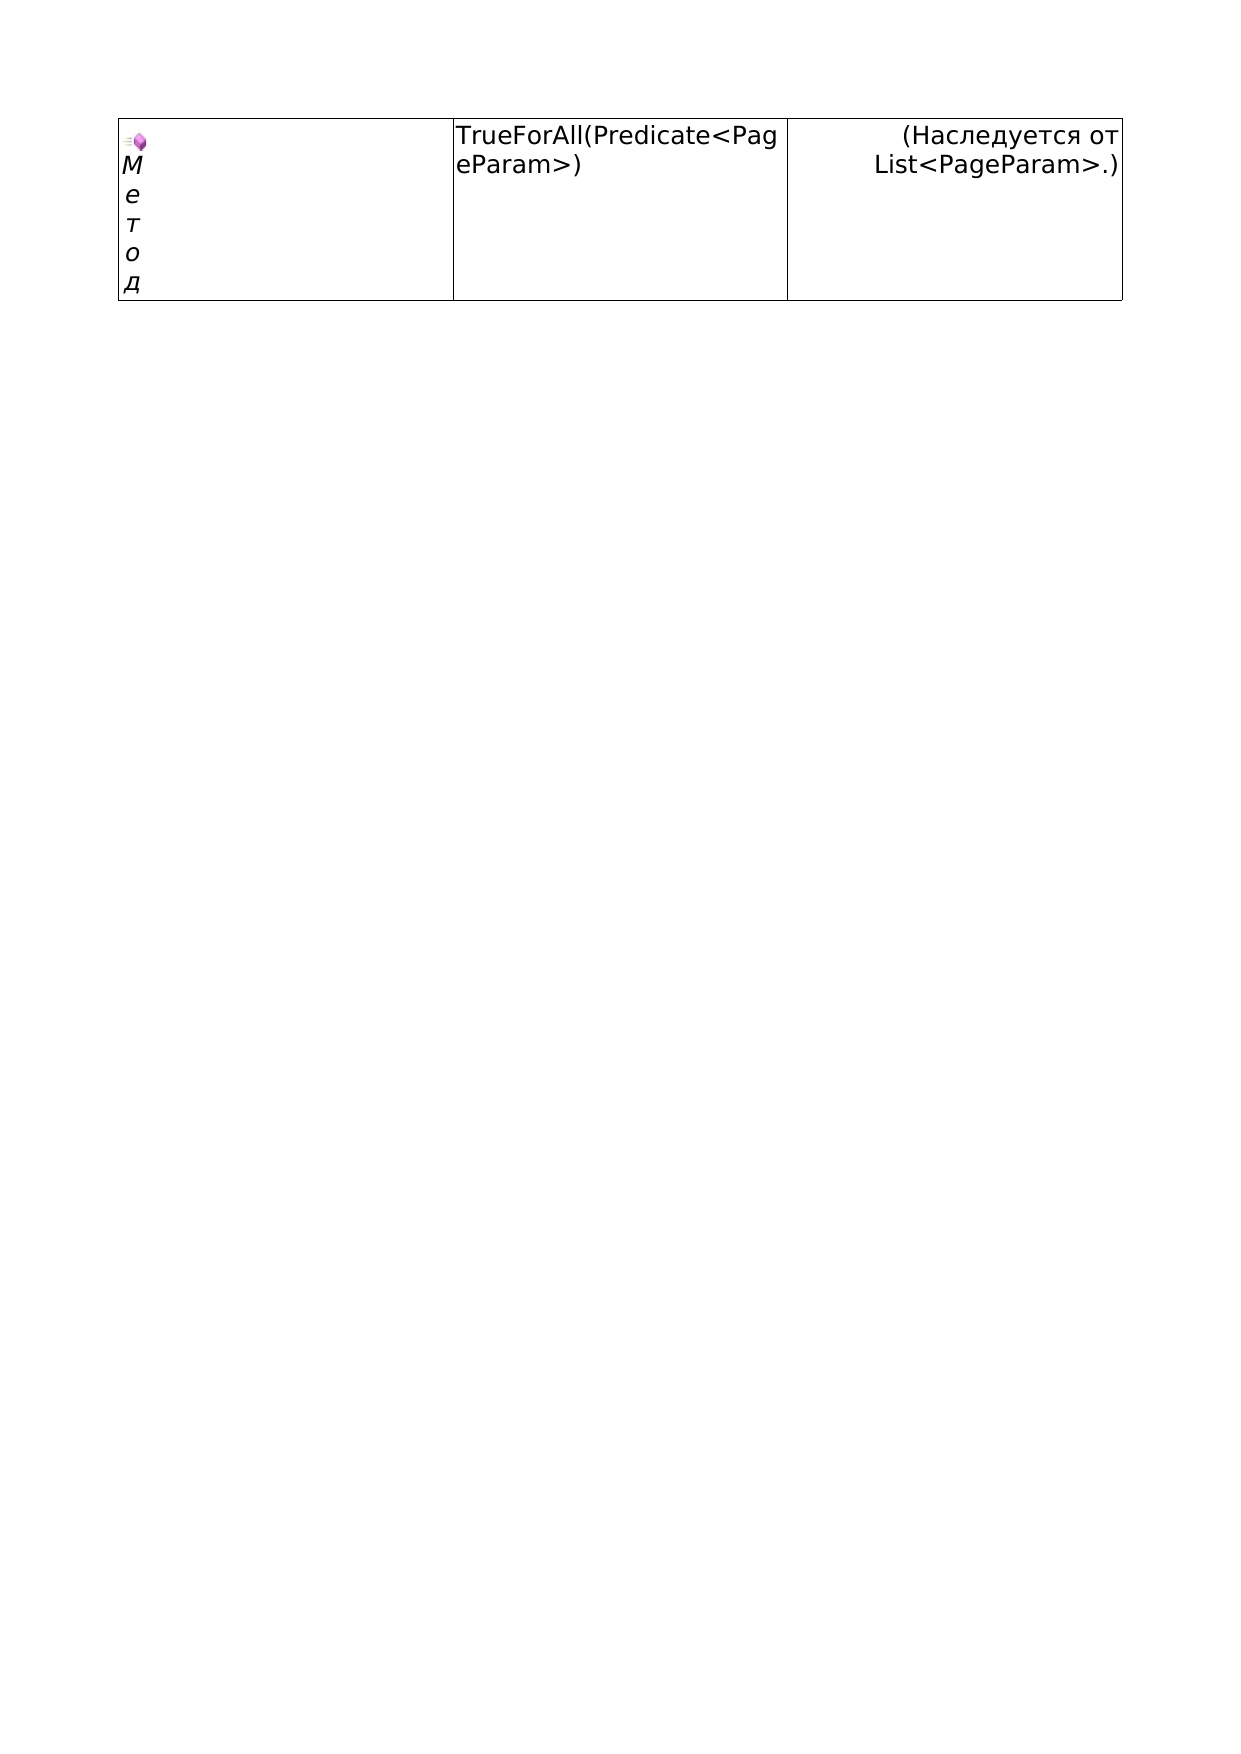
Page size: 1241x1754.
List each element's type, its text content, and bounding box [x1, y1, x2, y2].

picture [121, 133, 147, 151]
table_cell TrueForAll(Predicate<PageParam>) [454, 119, 787, 299]
table_cell (Наследуется от List<PageParam>.) [788, 119, 1122, 299]
table_cell [119, 119, 453, 299]
